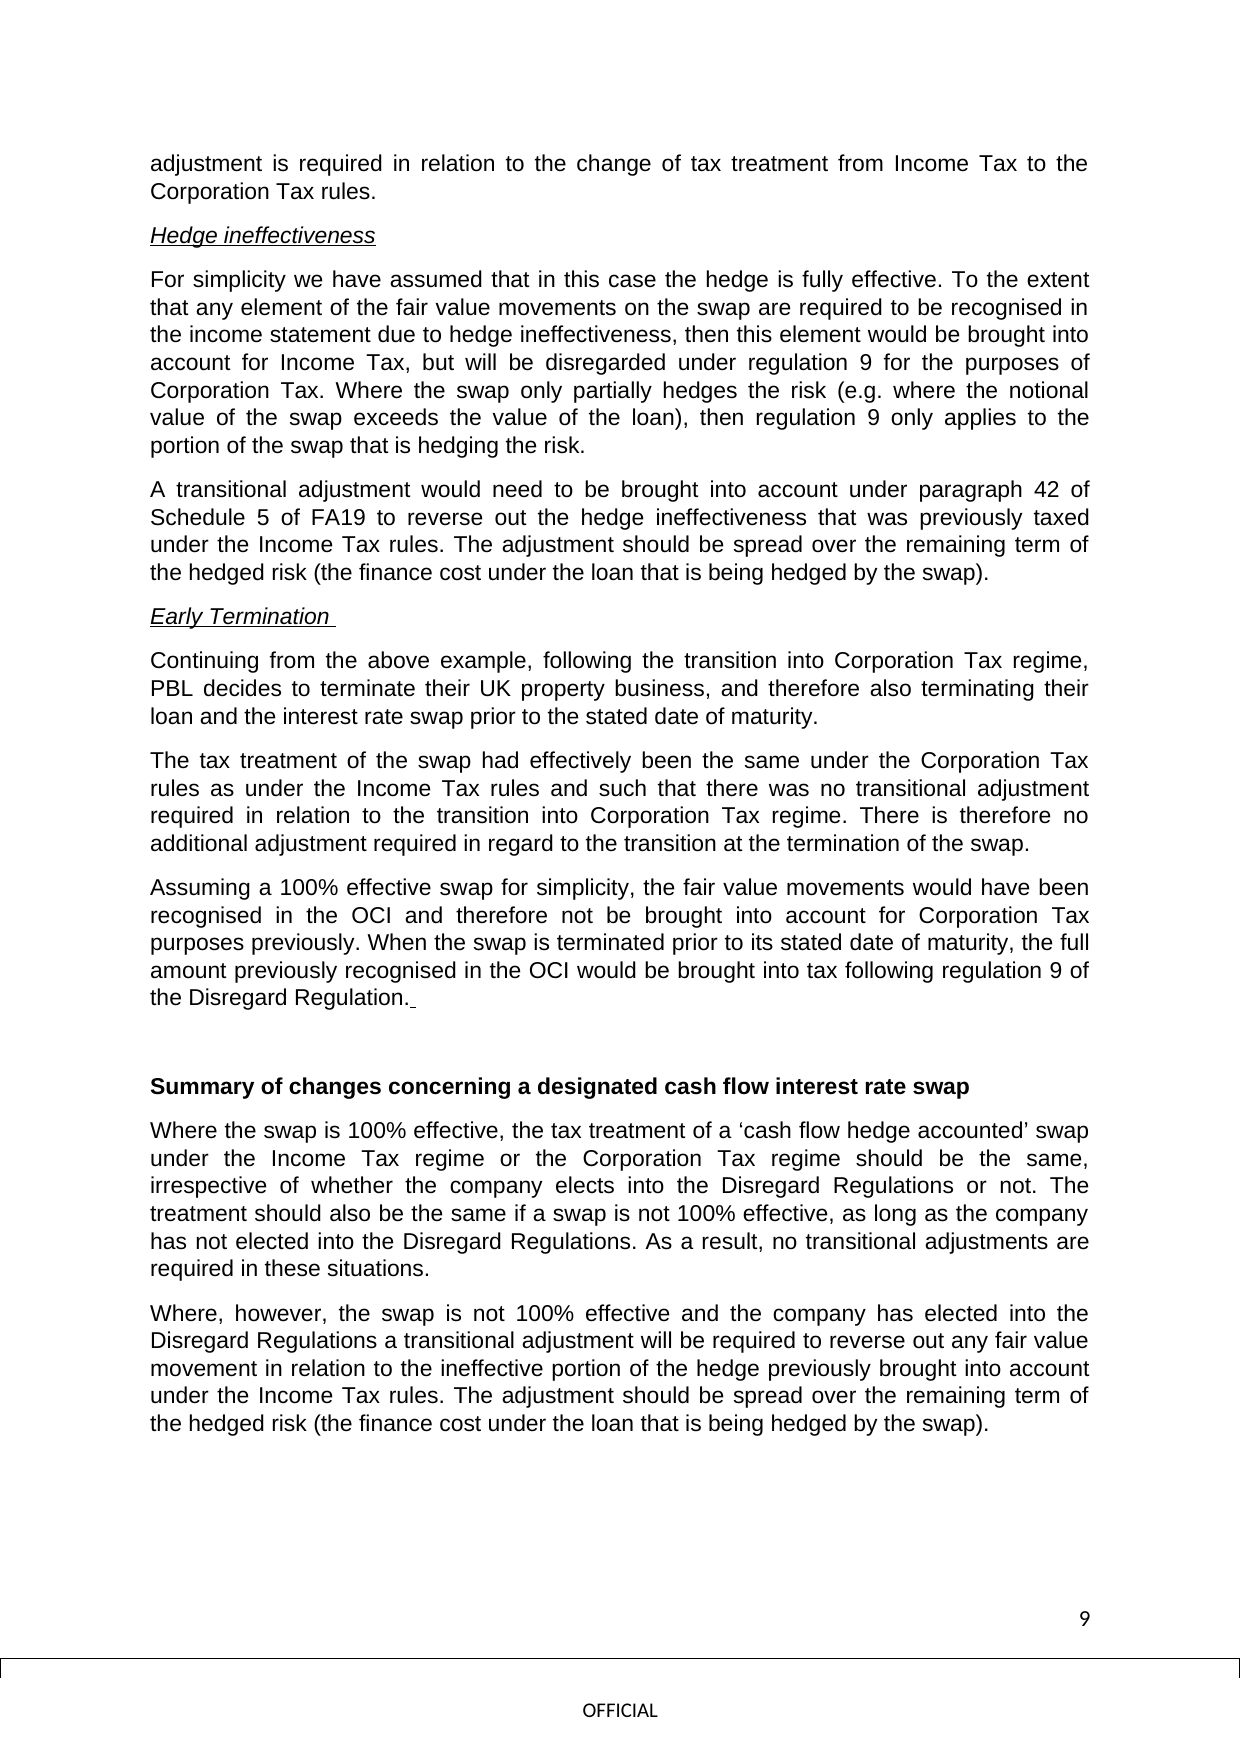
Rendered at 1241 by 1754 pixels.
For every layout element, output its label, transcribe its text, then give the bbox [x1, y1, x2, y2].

text Summary of changes concerning a designated cash flow interest rate swap [150, 1073, 1090, 1099]
text The tax treatment of the swap had effectively been the same under the Corporation Tax rules as under the Income Tax rules and such that there was no transitional adjustment required in relation to the transition into Corporation Tax regime. There is therefore no additional adjustment required in regard to the transition at the termination of the swap. [150, 747, 1090, 856]
text Continuing from the above example, following the transition into Corporation Tax regime, PBL decides to terminate their UK property business, and therefore also terminating their loan and the interest rate swap prior to the stated date of maturity. [150, 647, 1090, 729]
text Assuming a 100% effective swap for simplicity, the fair value movements would have been recognised in the OCI and therefore not be brought into account for Corporation Tax purposes previously. When the swap is terminated prior to its stated date of maturity, the full amount previously recognised in the OCI would be brought into tax following regulation 9 of the Disregard Regulation. [150, 874, 1090, 1011]
text adjustment is required in relation to the change of tax treatment from Income Tax to the Corporation Tax rules. [150, 150, 1090, 204]
text Where, however, the swap is not 100% effective and the company has elected into the Disregard Regulations a transitional adjustment will be required to reverse out any fair value movement in relation to the ineffective portion of the hedge previously brought into account under the Income Tax rules. The adjustment should be spread over the remaining term of the hedged risk (the finance cost under the loan that is being hedged by the swap). [150, 1299, 1090, 1436]
text Hedge ineffectiveness [150, 222, 1090, 248]
text For simplicity we have assumed that in this case the hedge is fully effective. To the extent that any element of the fair value movements on the swap are required to be recognised in the income statement due to hedge ineffectiveness, then this element would be brought into account for Income Tax, but will be disregarded under regulation 9 for the purposes of Corporation Tax. Where the swap only partially hedges the risk (e.g. where the notional value of the swap exceeds the value of the loan), then regulation 9 only applies to the portion of the swap that is hedging the risk. [150, 266, 1090, 458]
text Early Termination [150, 603, 1090, 629]
text Where the swap is 100% effective, the tax treatment of a ‘cash flow hedge accounted’ swap under the Income Tax regime or the Corporation Tax regime should be the same, irrespective of whether the company elects into the Disregard Regulations or not. The treatment should also be the same if a swap is not 100% effective, as long as the company has not elected into the Disregard Regulations. As a result, no transitional adjustments are required in these situations. [150, 1117, 1090, 1282]
text A transitional adjustment would need to be brought into account under paragraph 42 of Schedule 5 of FA19 to reverse out the hedge ineffectiveness that was previously taxed under the Income Tax rules. The adjustment should be spread over the remaining term of the hedged risk (the finance cost under the loan that is being hedged by the swap). [150, 476, 1090, 585]
